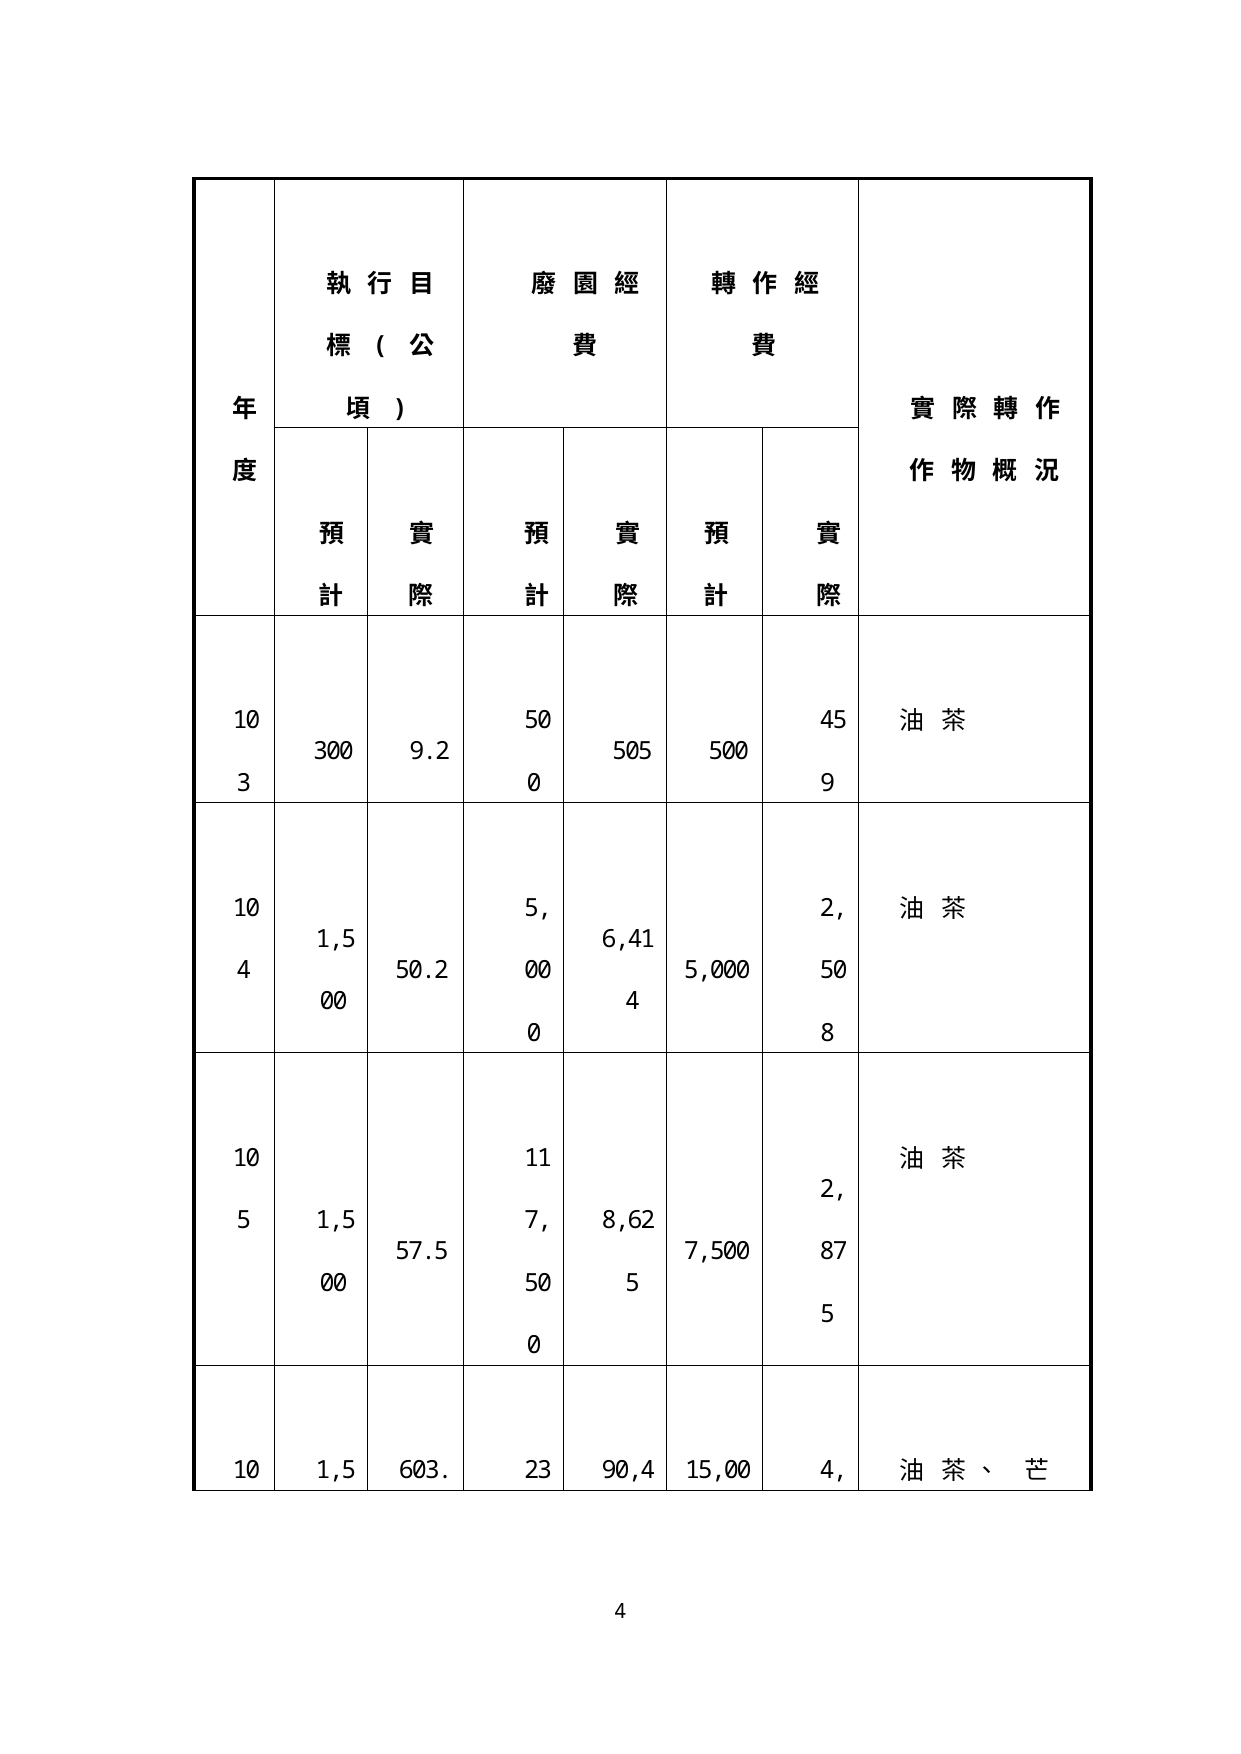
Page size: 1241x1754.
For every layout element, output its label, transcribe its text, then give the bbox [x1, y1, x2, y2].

table_cell 103 [196, 616, 274, 802]
table_cell 油茶、芒 [859, 1366, 1089, 1490]
table_cell 實際 [564, 428, 666, 615]
table_cell 603. [368, 1366, 463, 1490]
table_cell 油茶 [859, 1053, 1089, 1365]
table_cell 預計 [275, 428, 367, 615]
table_header 執行目標(公頃) [275, 180, 463, 427]
table_cell 1,500 [275, 803, 367, 1052]
table_cell 50.2 [368, 803, 463, 1052]
table_cell 5,000 [667, 803, 762, 1052]
table_cell 7,500 [667, 1053, 762, 1365]
table_cell 117,500 [464, 1053, 563, 1365]
table_cell 104 [196, 803, 274, 1052]
table_cell 8,625 [564, 1053, 666, 1365]
table_header 年度 [196, 180, 274, 615]
table_cell 23 [464, 1366, 563, 1490]
table_cell 1,5 [275, 1366, 367, 1490]
table_cell 2,508 [763, 803, 858, 1052]
table_cell 15,00 [667, 1366, 762, 1490]
table_cell 500 [667, 616, 762, 802]
table_cell 預計 [667, 428, 762, 615]
table_cell 57.5 [368, 1053, 463, 1365]
table_cell 5,000 [464, 803, 563, 1052]
table_cell 90,4 [564, 1366, 666, 1490]
table_cell 6,414 [564, 803, 666, 1052]
table_cell 459 [763, 616, 858, 802]
table_cell 2,875 [763, 1053, 858, 1365]
table_cell 1,500 [275, 1053, 367, 1365]
table_cell 油茶 [859, 616, 1089, 802]
table_cell 4, [763, 1366, 858, 1490]
table_header 轉作經費 [667, 180, 858, 427]
table_cell 505 [564, 616, 666, 802]
table_cell 實際 [368, 428, 463, 615]
table_cell 10 [196, 1366, 274, 1490]
table_cell 實際 [763, 428, 858, 615]
table_cell 油茶 [859, 803, 1089, 1052]
table_cell 預計 [464, 428, 563, 615]
table_cell 105 [196, 1053, 274, 1365]
table_cell 9.2 [368, 616, 463, 802]
table_cell 300 [275, 616, 367, 802]
table_cell 500 [464, 616, 563, 802]
table_header 實際轉作作物概況 [859, 180, 1089, 615]
table_header 廢園經費 [464, 180, 666, 427]
